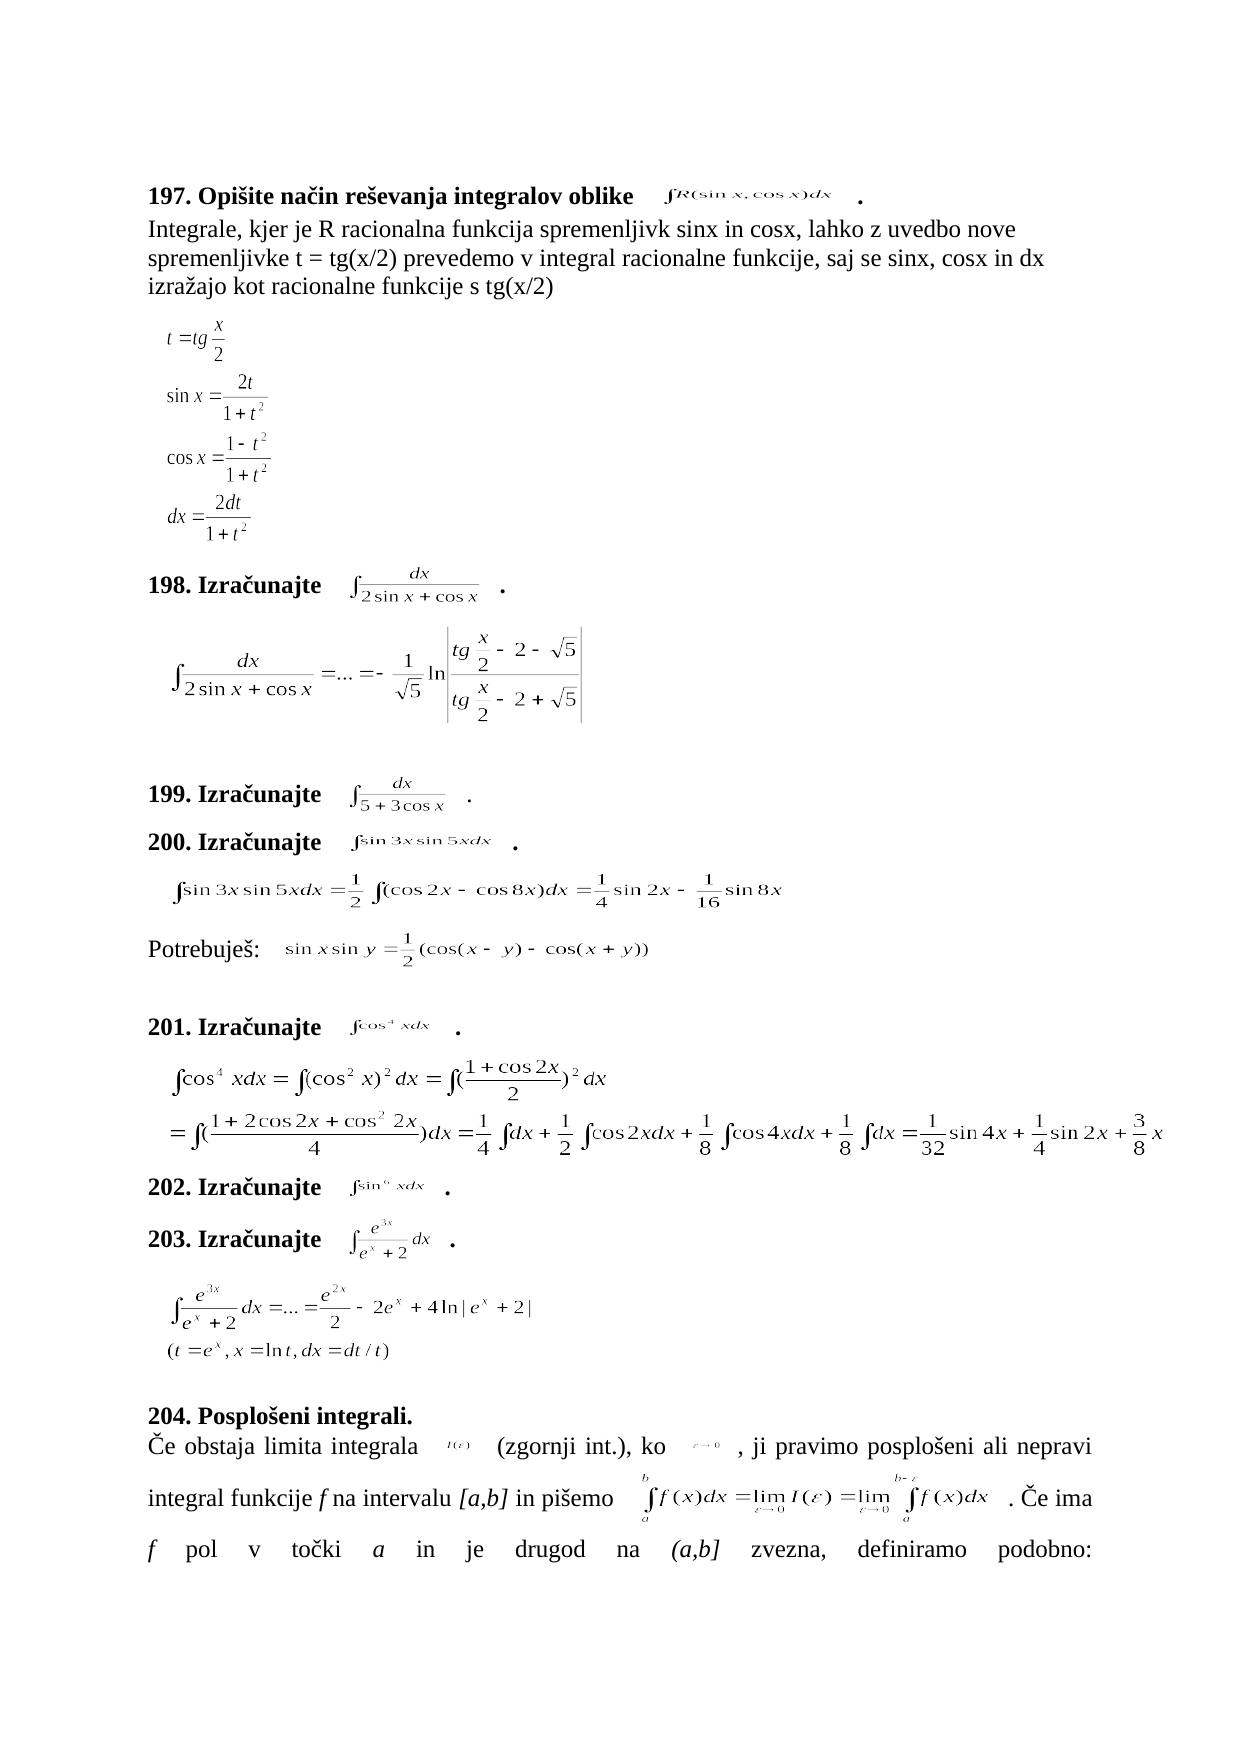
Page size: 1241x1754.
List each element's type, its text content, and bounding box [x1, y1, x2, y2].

text 198. Izračunajte . [148, 555, 1093, 614]
text 202. Izračunajte . [148, 1168, 1093, 1205]
text Potrebuješ: [148, 919, 1093, 978]
text Če obstaja limita integrala (zgornji int.), ko , ji pravimo posplošeni ali nepravi integral funkcije f na intervalu [a,b] in pišemo . Če ima f pol v točki a in je drugod na (a,b] zvezna, definiramo podobno: [148, 1430, 1093, 1563]
text 204. Posplošeni integrali. [148, 1401, 1093, 1430]
text 201. Izračunajte . [148, 1007, 1093, 1045]
text 199. Izračunajte . [148, 764, 1093, 823]
text 197. Opišite način reševanja integralov oblike . [148, 176, 1093, 214]
text 200. Izračunajte . [148, 823, 1093, 861]
text 203. Izračunajte . [148, 1205, 1093, 1272]
text Integrale, kjer je R racionalna funkcija spremenljivk sinx in cosx, lahko z uvedbo nove spremenljivke t = tg(x/2) prevedemo v integral racionalne funkcije, saj se sinx, cosx in dx izražajo kot racionalne funkcije s tg(x/2) [148, 214, 1093, 300]
